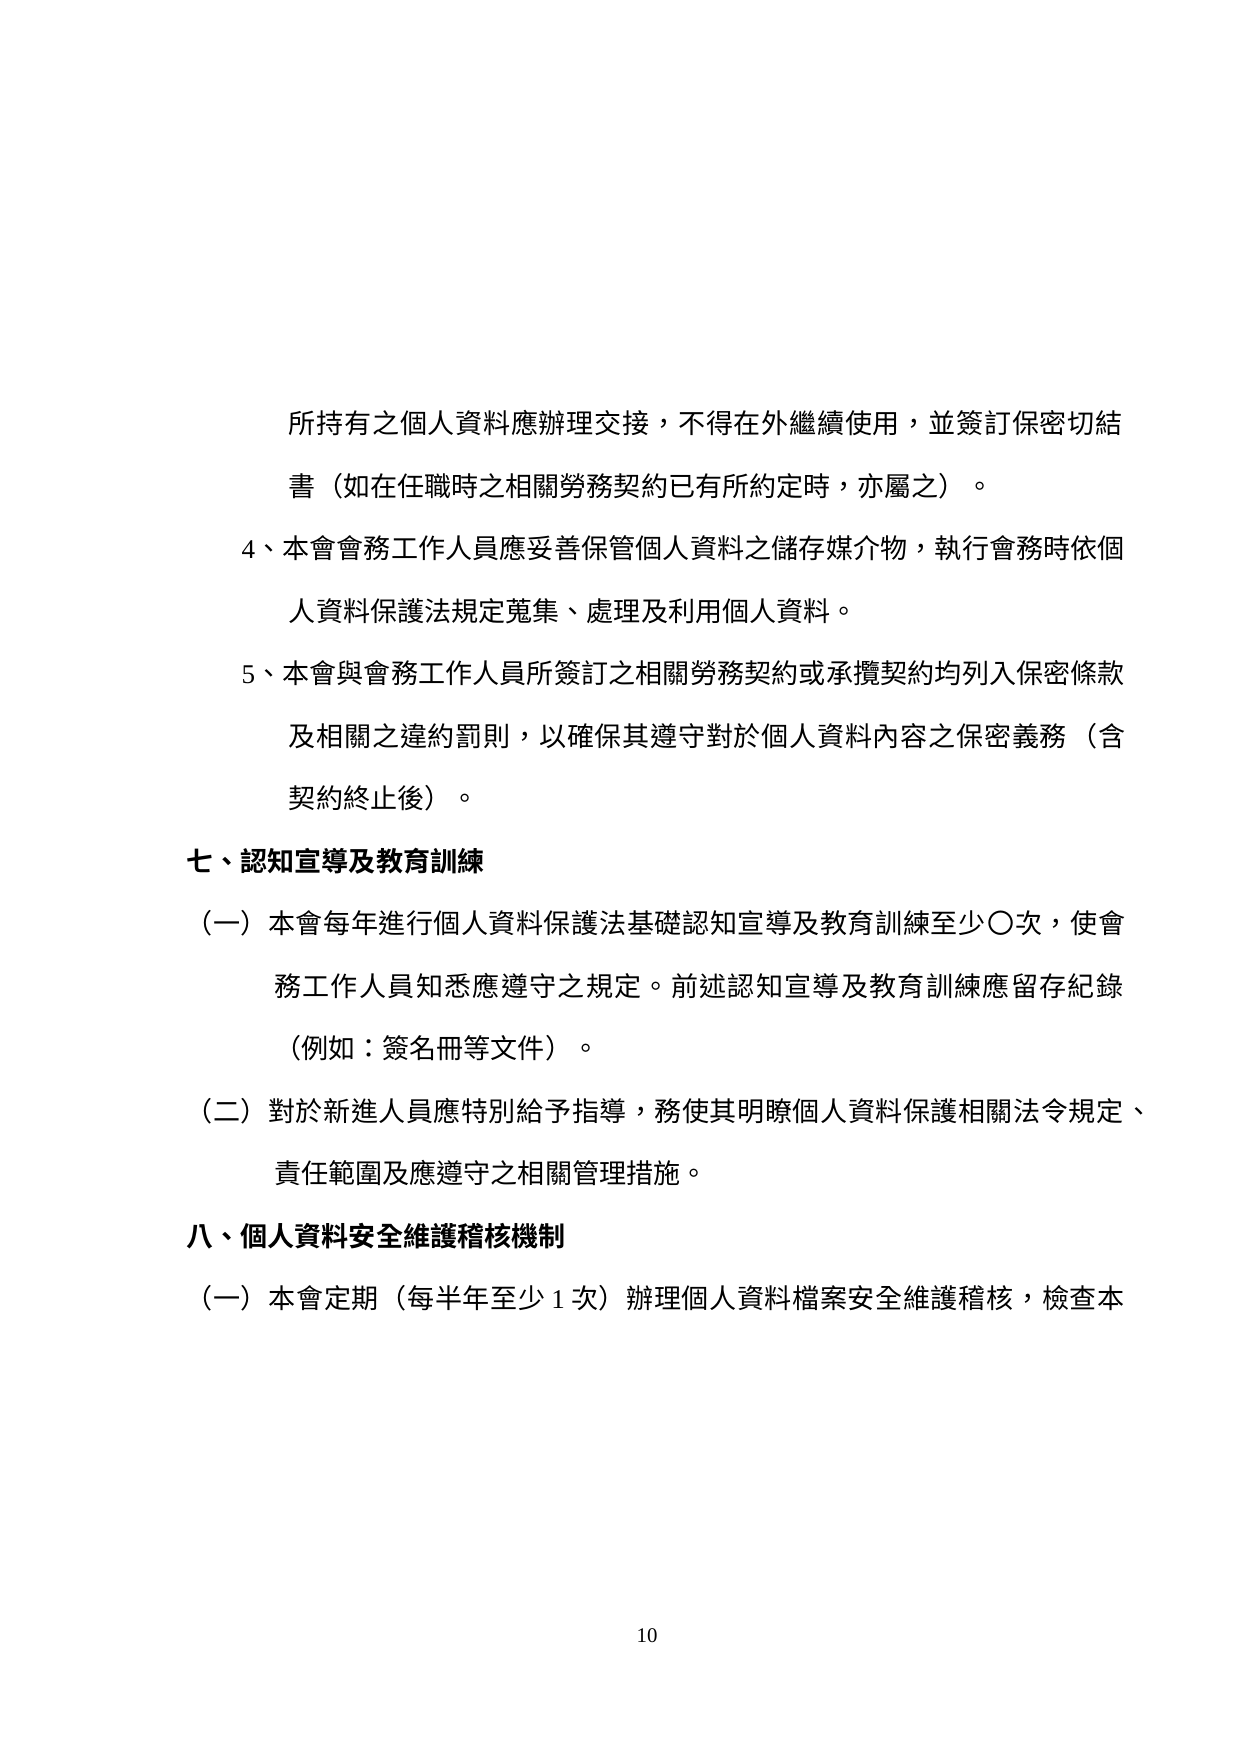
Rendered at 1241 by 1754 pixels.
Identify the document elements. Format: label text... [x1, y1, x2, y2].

text 七、認知宣導及教育訓練 [186, 818, 1125, 880]
text （一）本會定期（每半年至少1次）辦理個人資料檔案安全維護稽核，檢查本 [185, 1255, 1125, 1318]
text （二）對於新進人員應特別給予指導，務使其明瞭個人資料保護相關法令規定、責任範圍及應遵守之相關管理措施。 [185, 1068, 1125, 1193]
text （一）本會每年進行個人資料保護法基礎認知宣導及教育訓練至少〇次，使會務工作人員知悉應遵守之規定。前述認知宣導及教育訓練應留存紀錄（例如：簽名冊等文件）。 [185, 880, 1125, 1068]
text 所持有之個人資料應辦理交接，不得在外繼續使用，並簽訂保密切結書（如在任職時之相關勞務契約已有所約定時，亦屬之）。 [241, 380, 1125, 505]
text 4、本會會務工作人員應妥善保管個人資料之儲存媒介物，執行會務時依個人資料保護法規定蒐集、處理及利用個人資料。 [241, 505, 1125, 630]
text 5、本會與會務工作人員所簽訂之相關勞務契約或承攬契約均列入保密條款及相關之違約罰則，以確保其遵守對於個人資料內容之保密義務（含契約終止後）。 [241, 630, 1125, 818]
text 八、個人資料安全維護稽核機制 [186, 1193, 1125, 1255]
